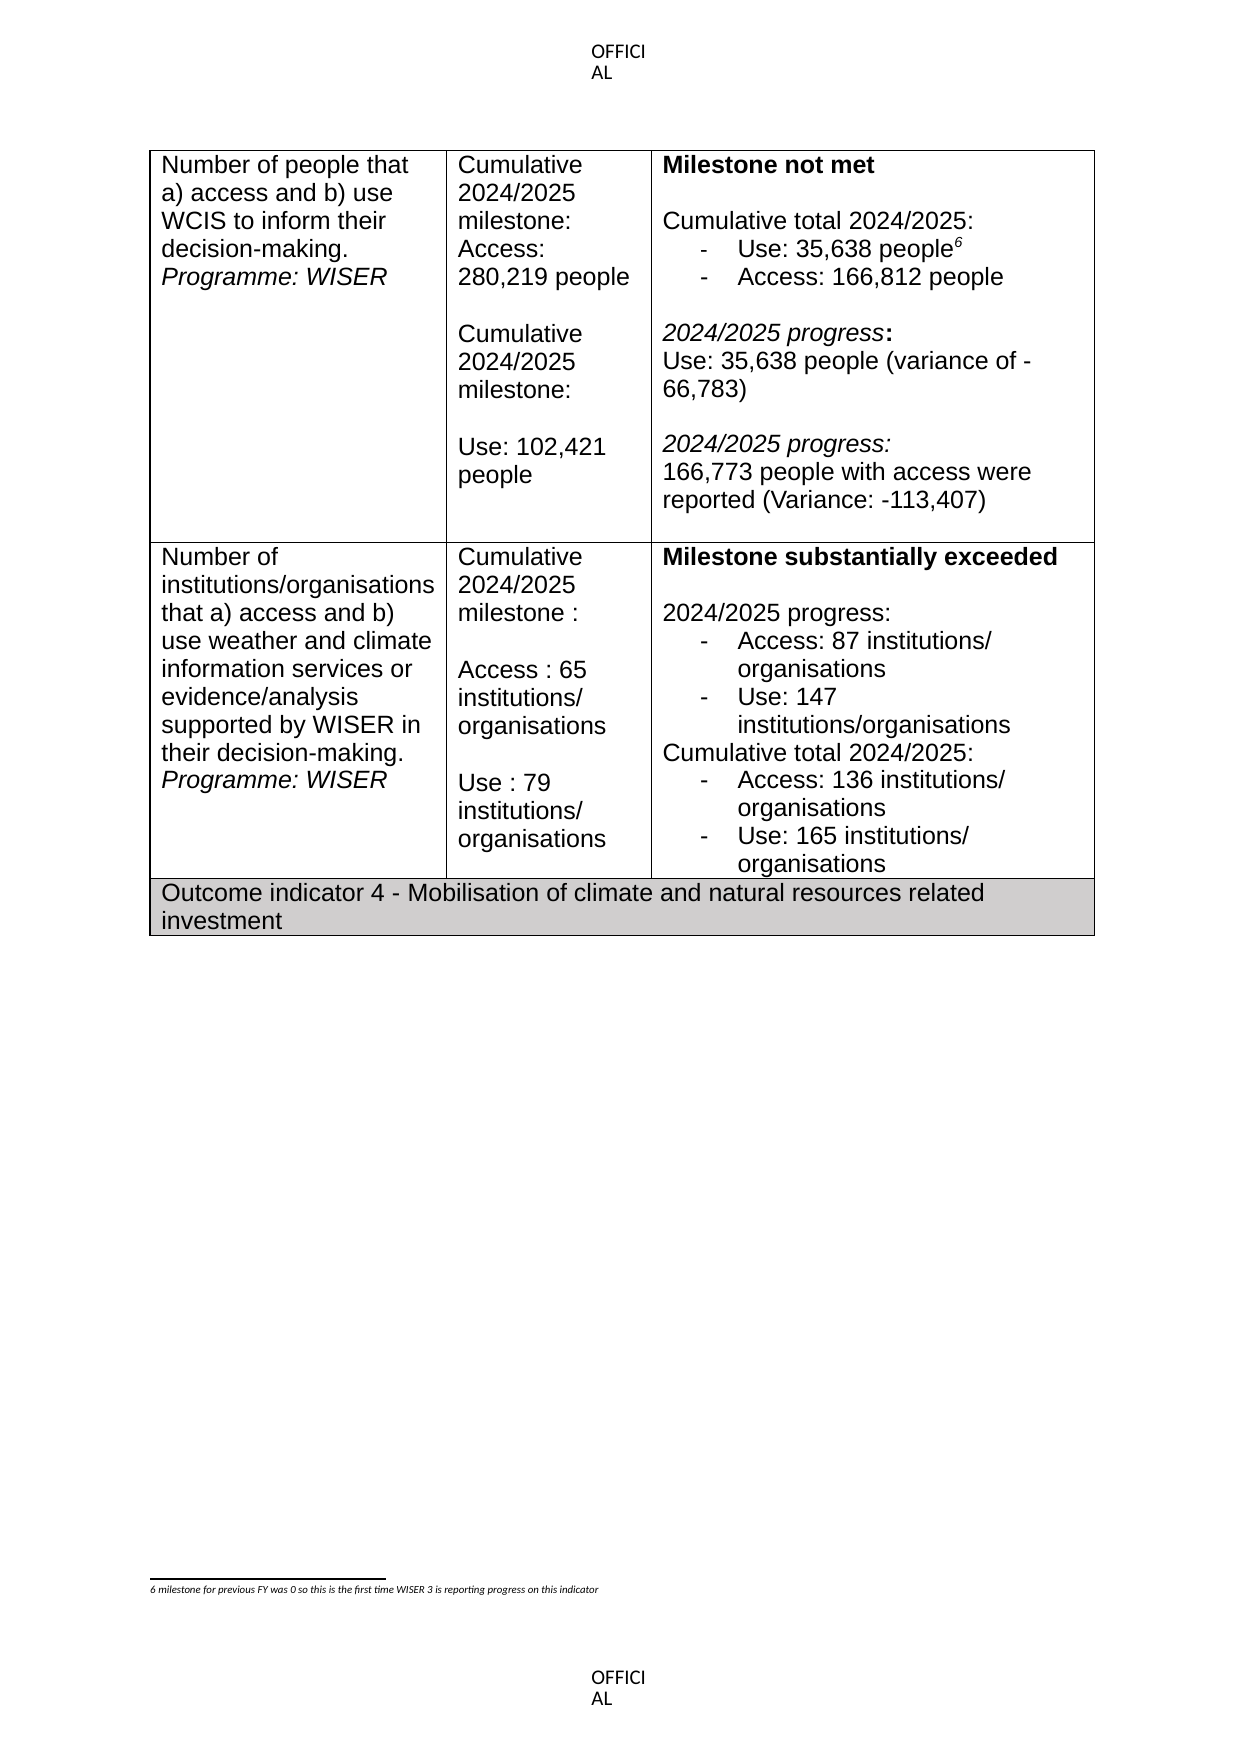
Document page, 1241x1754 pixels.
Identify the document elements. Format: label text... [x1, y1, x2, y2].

table_cell Outcome indicator 4 - Mobilisation of climate and natural resources related investment [151, 879, 1094, 935]
table_cell Milestone substantially exceeded 2024/2025 progress: Access: 87 institutions/ organisations Use: 147 institutions/organisations Cumulative total 2024/2025: Access: 136 institutions/ organisations Use: 165 institutions/ organisations [652, 543, 1094, 878]
table_cell Milestone not met Cumulative total 2024/2025: Use: 35,638 people Access: 166,812 people 2024/2025 progress: Use: 35,638 people (variance of - 66,783) 2024/2025 progress: 166,773 people with access were reported (Variance: -113,407) [652, 151, 1094, 542]
table_cell Cumulative 2024/2025 milestone : Access : 65 institutions/ organisations Use : 79 institutions/ organisations [447, 543, 651, 878]
table_cell Number of people that a) access and b) use WCIS to inform their decision-making. Programme: WISER [151, 151, 446, 542]
table_cell Number of institutions/organisations that a) access and b) use weather and climate information services or evidence/analysis supported by WISER in their decision-making. Programme: WISER [151, 543, 446, 878]
table_cell Cumulative 2024/2025 milestone: Access: 280,219 people Cumulative 2024/2025 milestone: Use: 102,421 people [447, 151, 651, 542]
